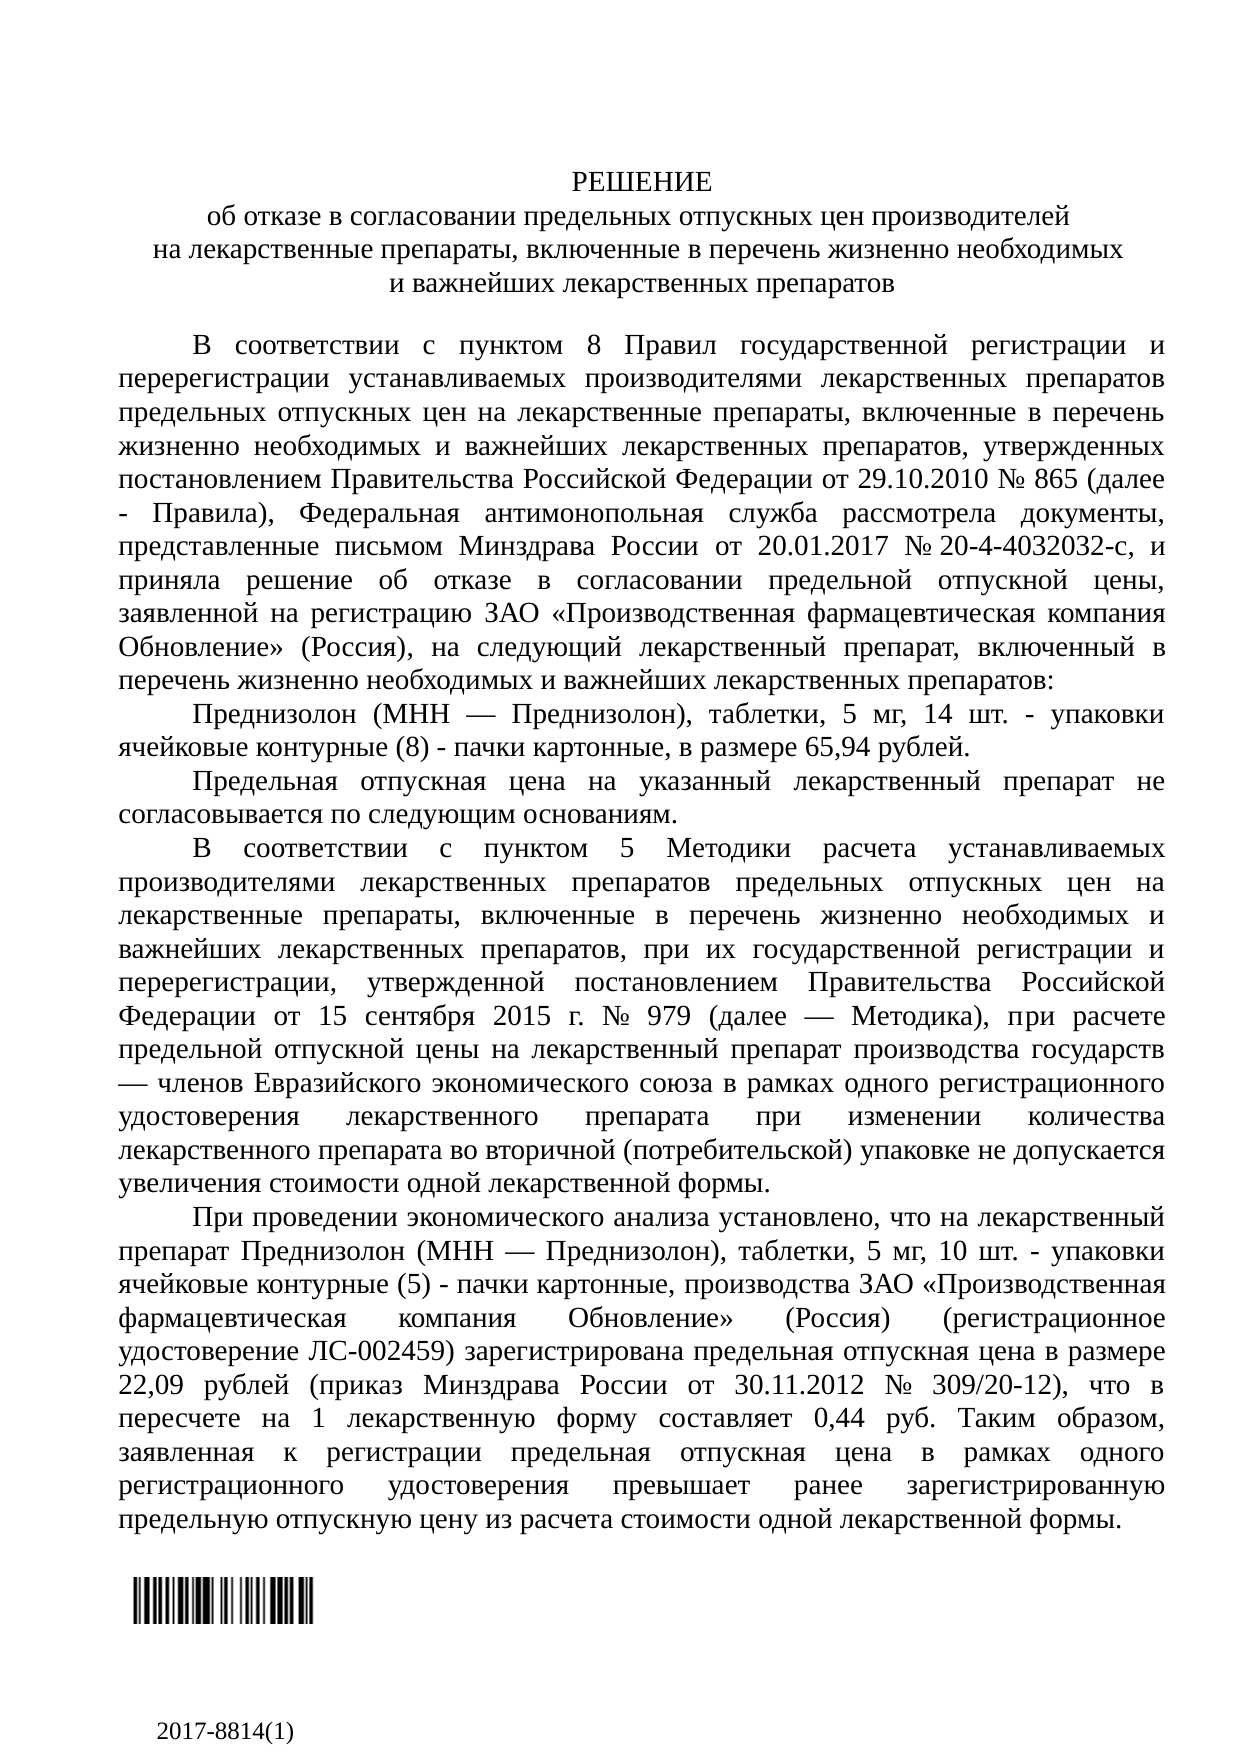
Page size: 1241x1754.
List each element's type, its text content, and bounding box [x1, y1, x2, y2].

text РЕШЕНИЕ [118, 164, 1166, 198]
text В соответствии с пунктом 5 Методики расчета устанавливаемых производителями лекарственных препаратов предельных отпускных цен на лекарственные препараты, включенные в перечень жизненно необходимых и важнейших лекарственных препаратов, при их государственной регистрации и перерегистрации, утвержденной постановлением Правительства Российской Федерации от 15 сентября 2015 г. № 979 (далее — Методика), при расчете предельной отпускной цены на лекарственный препарат производства государств — членов Евразийского экономического союза в рамках одного регистрационного удостоверения лекарственного препарата при изменении количества лекарственного препарата во вторичной (потребительской) упаковке не допускается увеличения стоимости одной лекарственной формы. [118, 830, 1166, 1199]
text и важнейших лекарственных препаратов [118, 265, 1166, 298]
text В соответствии с пунктом 8 Правил государственной регистрации и перерегистрации устанавливаемых производителями лекарственных препаратов предельных отпускных цен на лекарственные препараты, включенные в перечень жизненно необходимых и важнейших лекарственных препаратов, утвержденных постановлением Правительства Российской Федерации от 29.10.2010 № 865 (далее - Правила), Федеральная антимонопольная служба рассмотрела документы, представленные письмом Минздрава России от 20.01.2017 № 20-4-4032032-с, и приняла решение об отказе в согласовании предельной отпускной цены, заявленной на регистрацию ЗАО «Производственная фармацевтическая компания Обновление» (Россия), на следующий лекарственный препарат, включенный в перечень жизненно необходимых и важнейших лекарственных препаратов: [118, 327, 1166, 696]
picture [118, 1577, 331, 1624]
text Преднизолон (МНН — Преднизолон), таблетки, 5 мг, 14 шт. - упаковки ячейковые контурные (8) - пачки картонные, в размере 65,94 рублей. [118, 696, 1166, 763]
text При проведении экономического анализа установлено, что на лекарственный препарат Преднизолон (МНН — Преднизолон), таблетки, 5 мг, 10 шт. - упаковки ячейковые контурные (5) - пачки картонные, производства ЗАО «Производственная фармацевтическая компания Обновление» (Россия) (регистрационное удостоверение ЛС-002459) зарегистрирована предельная отпускная цена в размере 22,09 рублей (приказ Минздрава России от 30.11.2012 № 309/20-12), что в пересчете на 1 лекарственную форму составляет 0,44 руб. Таким образом, заявленная к регистрации предельная отпускная цена в рамках одного регистрационного удостоверения превышает ранее зарегистрированную предельную отпускную цену из расчета стоимости одной лекарственной формы. [118, 1199, 1166, 1534]
text на лекарственные препараты, включенные в перечень жизненно необходимых [118, 231, 1166, 265]
text Предельная отпускная цена на указанный лекарственный препарат не согласовывается по следующим основаниям. [118, 763, 1166, 830]
text об отказе в согласовании предельных отпускных цен производителей [118, 198, 1166, 231]
